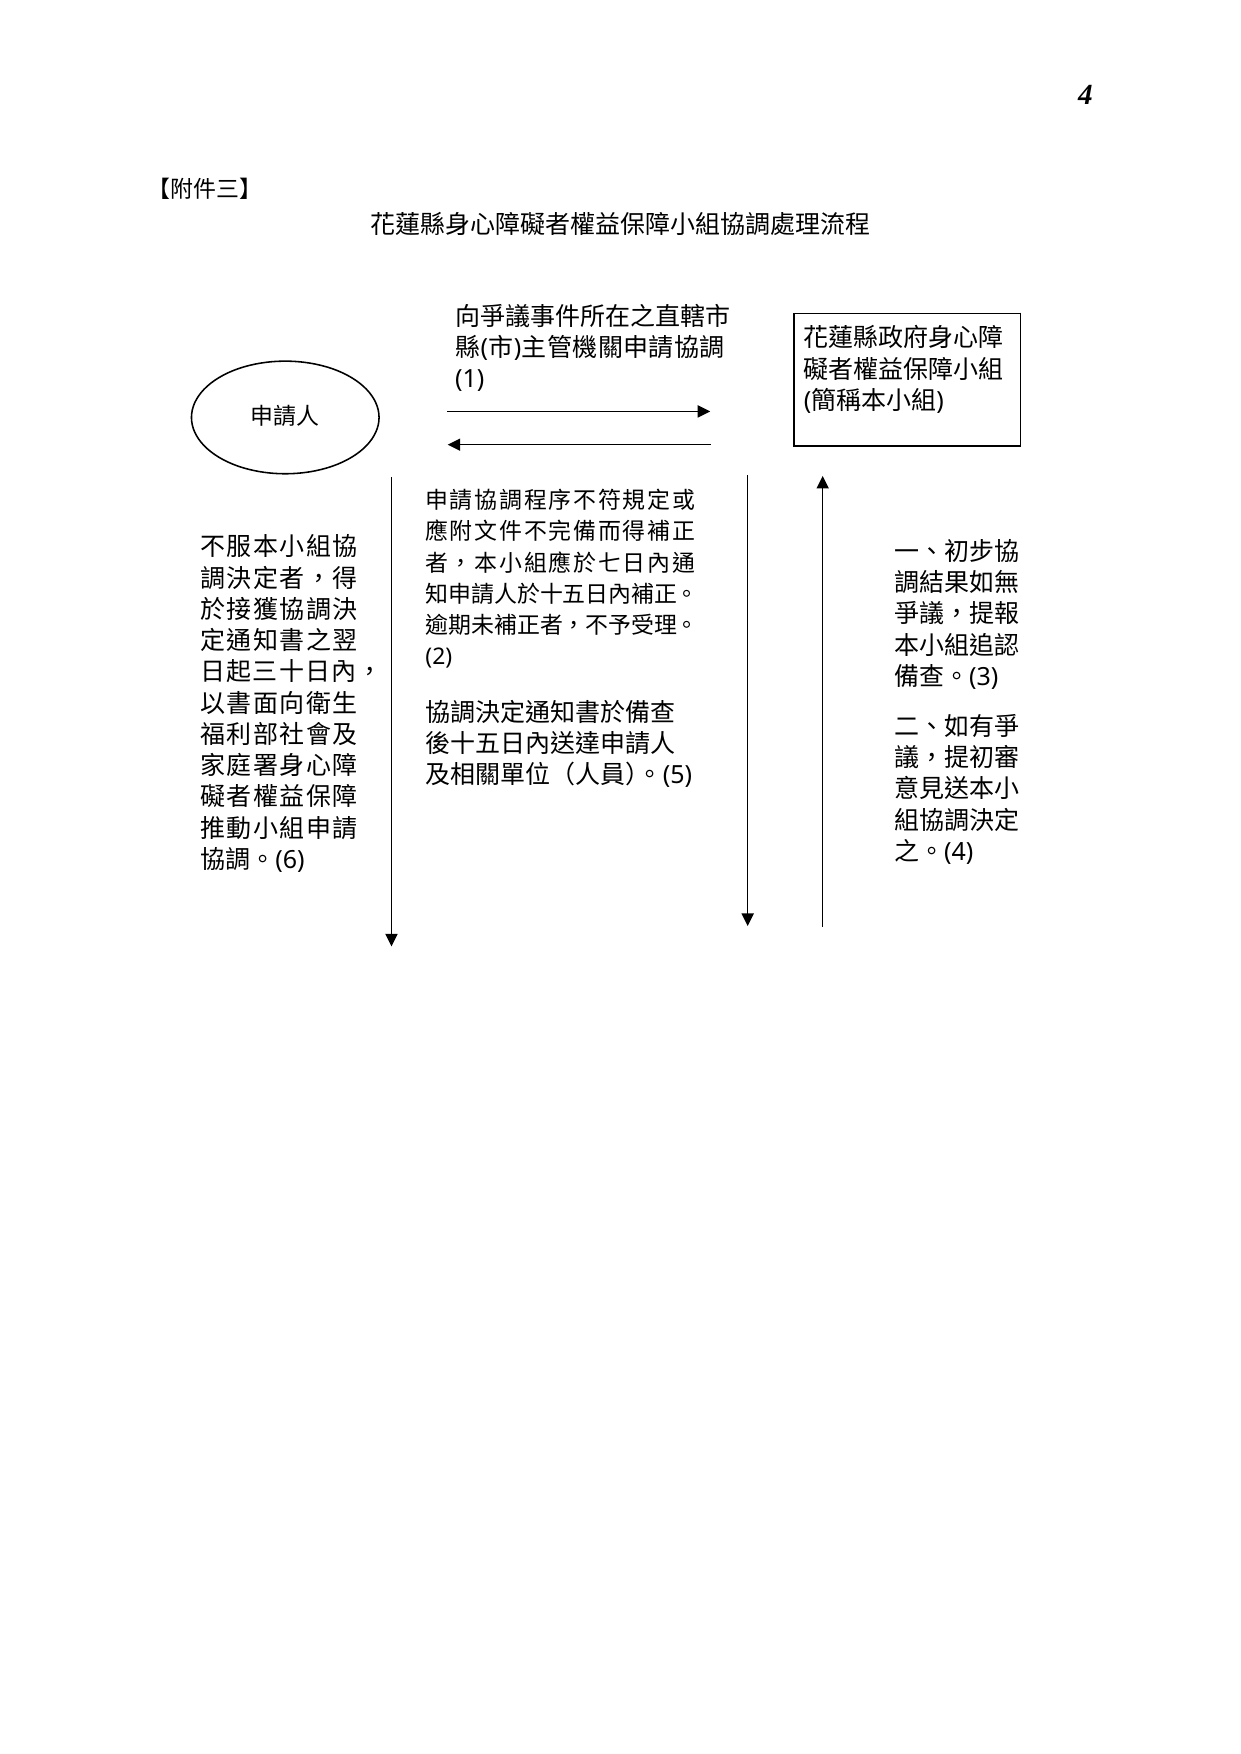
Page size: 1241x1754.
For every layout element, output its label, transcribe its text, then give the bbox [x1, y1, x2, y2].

text 不服本小組協調決定者，得於接獲協調決定通知書之翌日起三十日內，以書面向衛生福利部社會及家庭署身心障礙者權益保障推動小組申請協調。(6) [200, 531, 358, 874]
text 向爭議事件所在之直轄市、縣(市)主管機關申請協調(1) [455, 300, 725, 394]
text 協調決定通知書於備查後十五日內送達申請人及相關單位（人員）。(5) [425, 696, 695, 790]
text 【附件三】 [148, 171, 1092, 204]
text 申請協調程序不符規定或應附文件不完備而得補正者，本小組應於七日內通知申請人於十五日內補正。逾期未補正者，不予受理。(2) [425, 483, 695, 671]
text 一、初步協調結果如無爭議，提報本小組追認備查。(3) [894, 535, 1033, 692]
text 花蓮縣身心障礙者權益保障小組協調處理流程 [148, 204, 1092, 240]
text 花蓮縣政府身心障礙者權益保障小組(簡稱本小組) [803, 322, 1011, 416]
text 二、如有爭議，提初審意見送本小組協調決定之。(4) [894, 710, 1033, 867]
